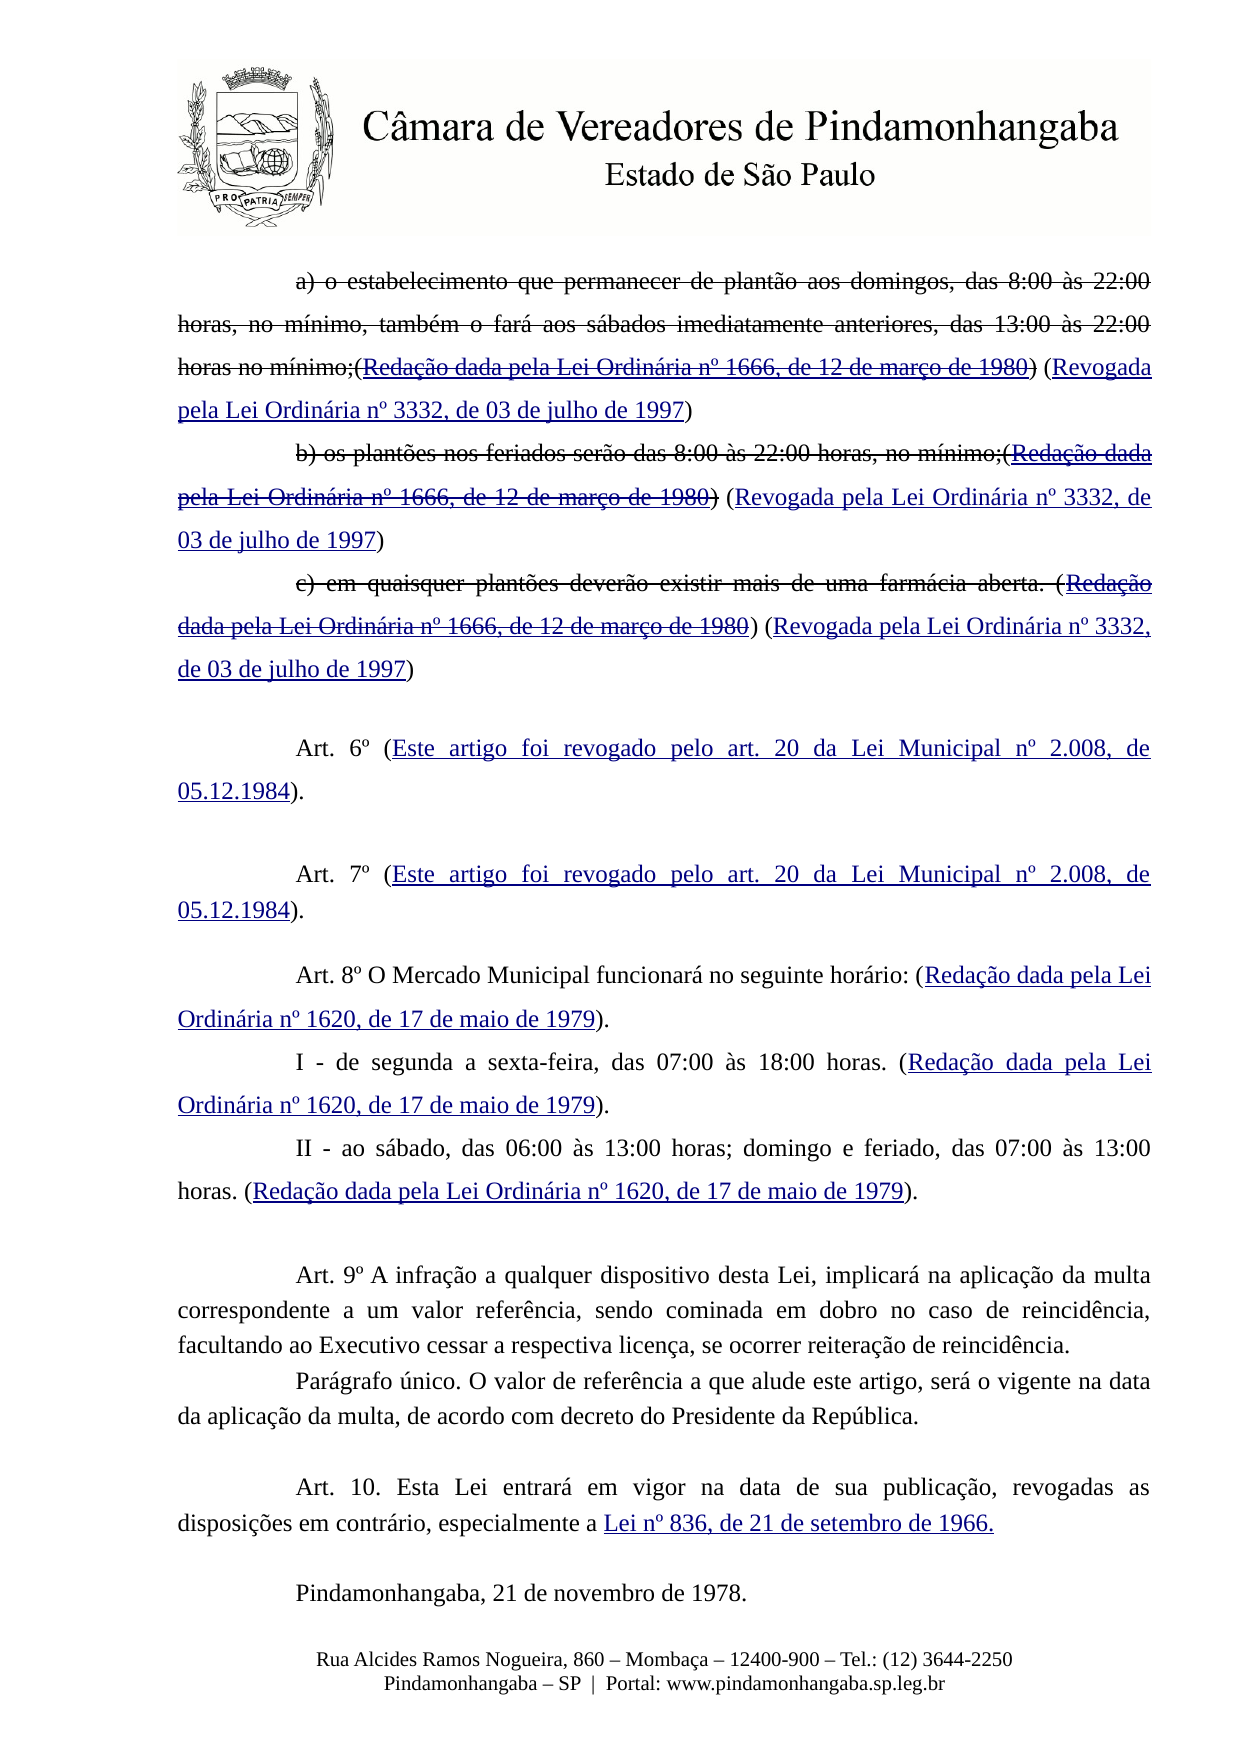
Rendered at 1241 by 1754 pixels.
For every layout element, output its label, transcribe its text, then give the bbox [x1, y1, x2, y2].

text c) em quaisquer plantões deverão existir mais de uma farmácia aberta. (Redação dada pela Lei Ordinária nº 1666, de 12 de março de 1980) (Revogada pela Lei Ordinária nº 3332, de 03 de julho de 1997) [177, 568, 1152, 683]
text b) os plantões nos feriados serão das 8:00 às 22:00 horas, no mínimo;(Redação dada pela Lei Ordinária nº 1666, de 12 de março de 1980) (Revogada pela Lei Ordinária nº 3332, de 03 de julho de 1997) [177, 438, 1152, 553]
text Parágrafo único. O valor de referência a que alude este artigo, será o vigente na data da aplicação da multa, de acordo com decreto do Presidente da República. [177, 1361, 1152, 1432]
text Art. 9º A infração a qualquer dispositivo desta Lei, implicará na aplicação da multa correspondente a um valor referência, sendo cominada em dobro no caso de reincidência, facultando ao Executivo cessar a respectiva licença, se ocorrer reiteração de reincidência. [177, 1255, 1152, 1361]
text a) o estabelecimento que permanecer de plantão aos domingos, das 8:00 às 22:00 horas, no mínimo, também o fará aos sábados imediatamente anteriores, das 13:00 às 22:00 horas no mínimo;(Redação dada pela Lei Ordinária nº 1666, de 12 de março de 1980) (Revogada pela Lei Ordinária nº 3332, de 03 de julho de 1997) [177, 266, 1152, 424]
picture [177, 59, 1152, 236]
text Art. 8º O Mercado Municipal funcionará no seguinte horário: (Redação dada pela Lei Ordinária nº 1620, de 17 de maio de 1979). [177, 961, 1152, 1032]
text Art. 10. Esta Lei entrará em vigor na data de sua publicação, revogadas as disposições em contrário, especialmente a Lei nº 836, de 21 de setembro de 1966. [177, 1467, 1152, 1538]
text Pindamonhangaba, 21 de novembro de 1978. [177, 1573, 1152, 1609]
text II - ao sábado, das 06:00 às 13:00 horas; domingo e feriado, das 07:00 às 13:00 horas. (Redação dada pela Lei Ordinária nº 1620, de 17 de maio de 1979). [177, 1133, 1152, 1205]
text Art. 6º (Este artigo foi revogado pelo art. 20 da Lei Municipal nº 2.008, de 05.12.1984). [177, 733, 1152, 804]
text I - de segunda a sexta-feira, das 07:00 às 18:00 horas. (Redação dada pela Lei Ordinária nº 1620, de 17 de maio de 1979). [177, 1047, 1152, 1119]
text Art. 7º (Este artigo foi revogado pelo art. 20 da Lei Municipal nº 2.008, de 05.12.1984). [177, 854, 1152, 925]
